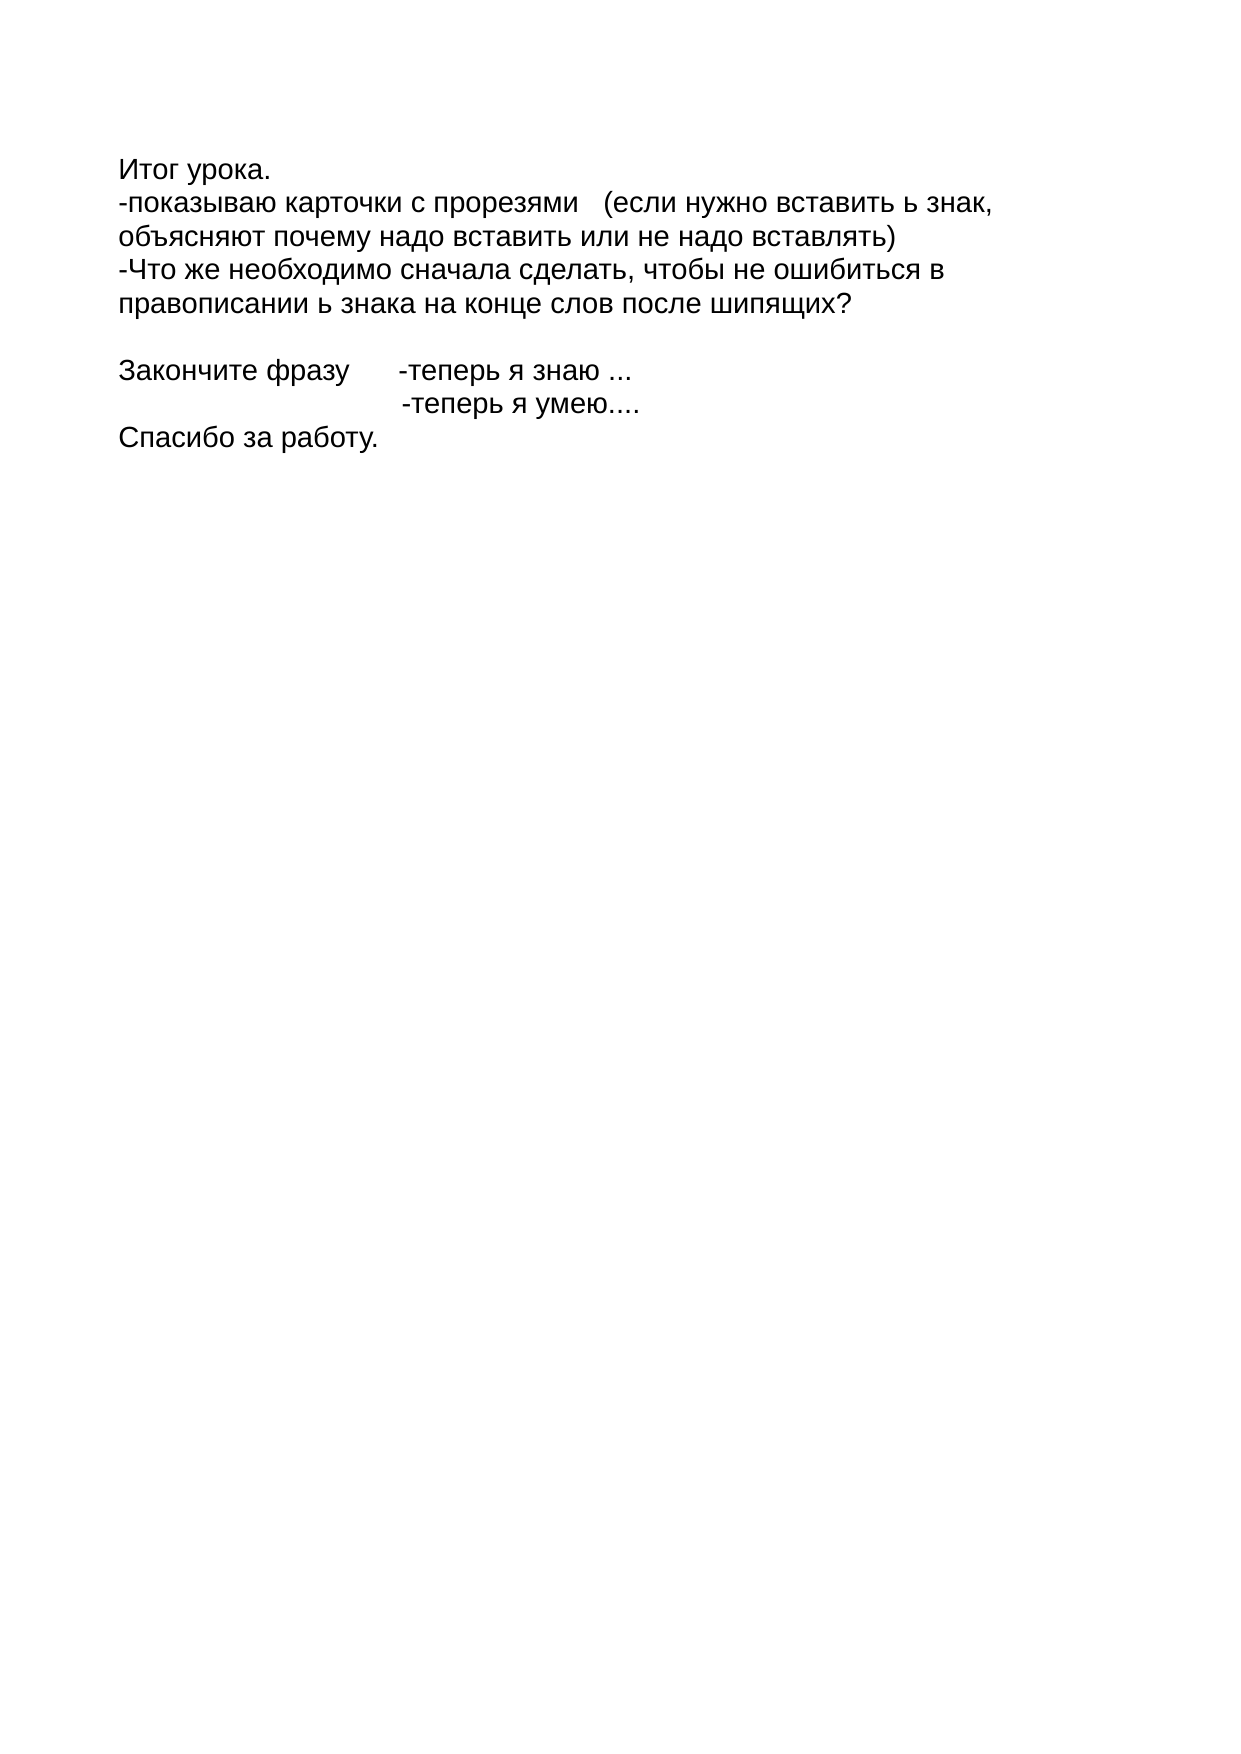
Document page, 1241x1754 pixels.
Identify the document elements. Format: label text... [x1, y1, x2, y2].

text Закончите фразу -теперь я знаю ... [118, 353, 1122, 386]
text -теперь я умею.... [118, 386, 1122, 420]
text -Что же необходимо сначала сделать, чтобы не ошибиться в правописании ь знака на конце слов после шипящих? [118, 252, 1122, 319]
text Итог урока. [118, 152, 1122, 185]
text Спасибо за работу. [118, 420, 1122, 453]
text -показываю карточки с прорезями (если нужно вставить ь знак, объясняют почему надо вставить или не надо вставлять) [118, 185, 1122, 252]
